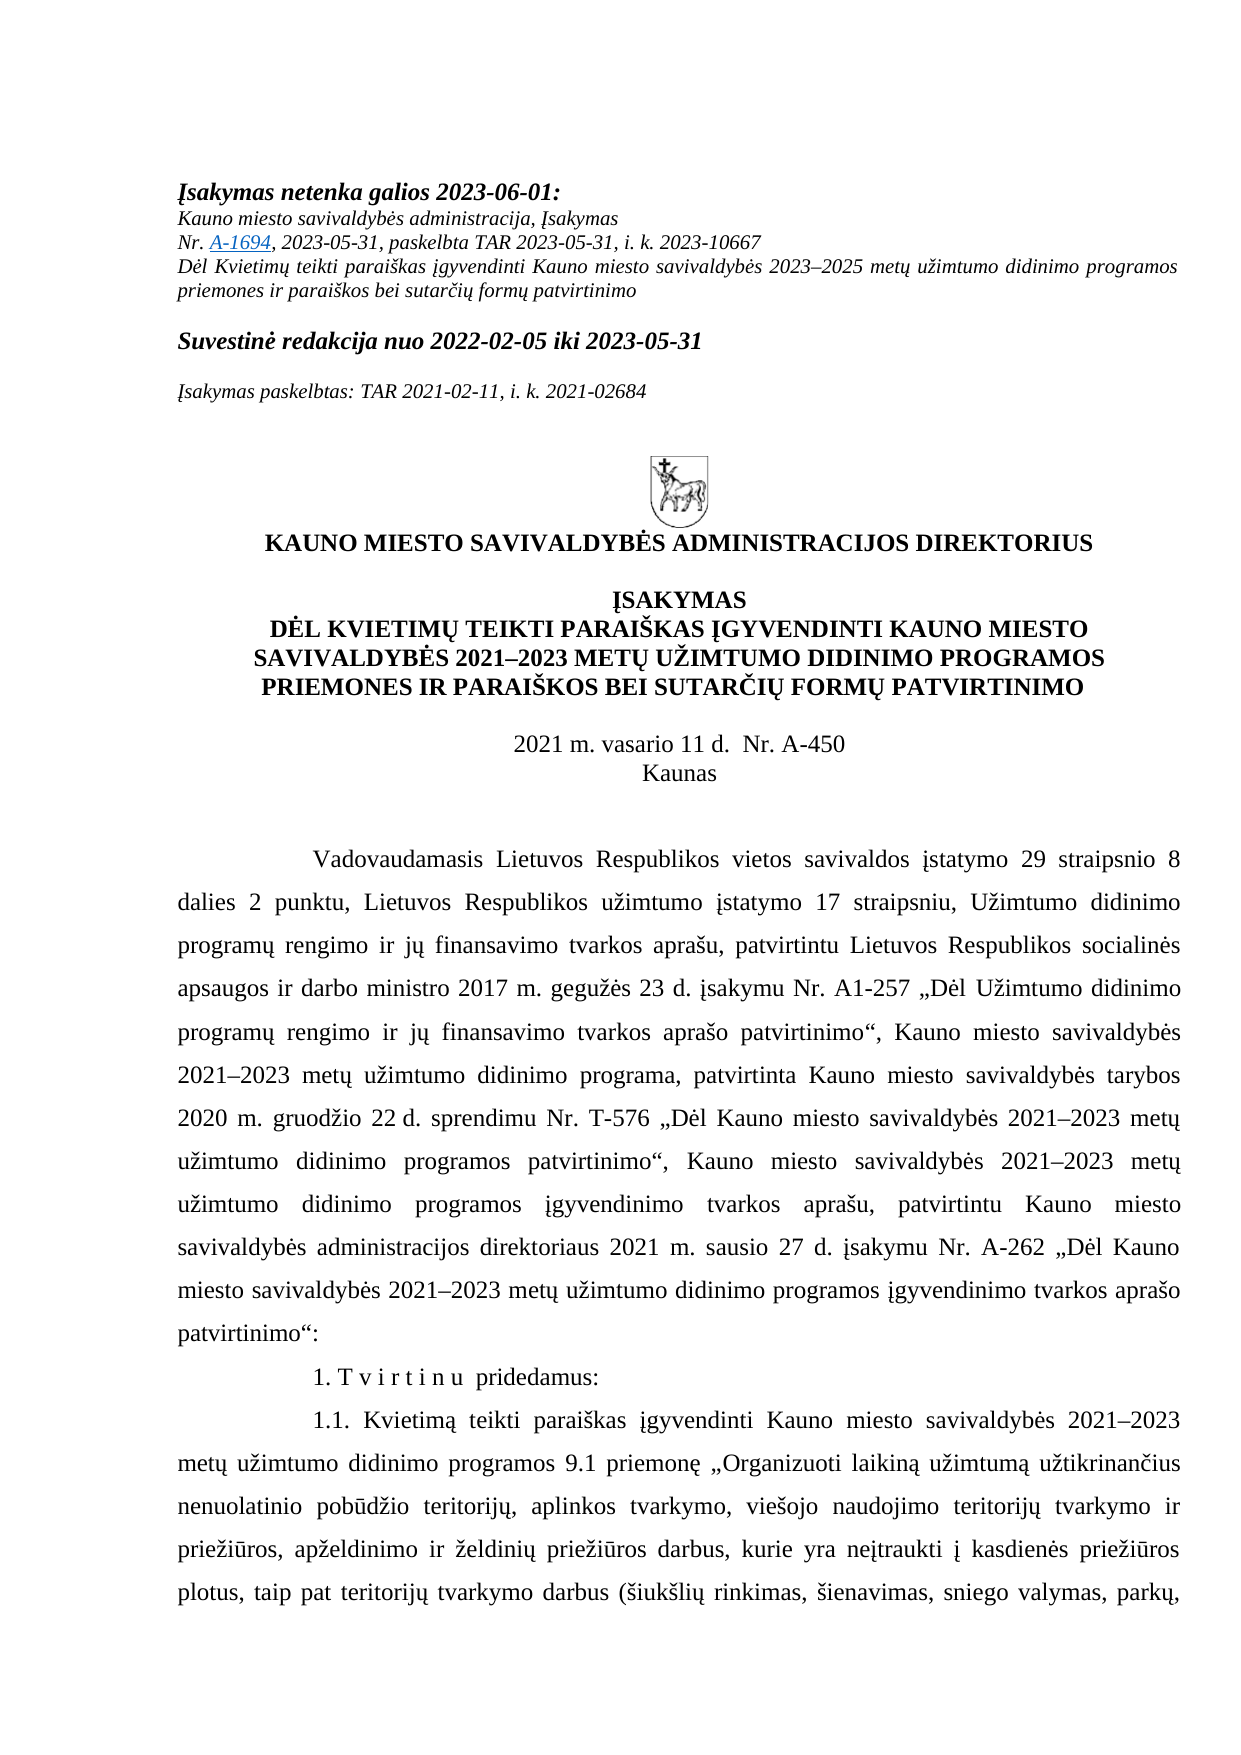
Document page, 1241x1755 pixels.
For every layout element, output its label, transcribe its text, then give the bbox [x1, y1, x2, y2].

text Dėl Kvietimų teikti paraiškas įgyvendinti Kauno miesto savivaldybės 2023–2025 metų užimtumo didinimo programos priemones ir paraiškos bei sutarčių formų patvirtinimo [177, 254, 1181, 302]
text Įsakymas netenka galios 2023-06-01: [177, 177, 1181, 206]
text Suvestinė redakcija nuo 2022-02-05 iki 2023-05-31 [177, 326, 1181, 355]
text KAUNO MIESTO SAVIVALDYBĖS ADMINISTRACIJOS DIREKTORIUS [177, 528, 1181, 557]
text ĮSAKYMAS [177, 585, 1181, 614]
text 2021 m. vasario 11 d. Nr. A-450 [177, 729, 1181, 758]
text Kaunas [177, 758, 1181, 787]
text Kauno miesto savivaldybės administracija, Įsakymas [177, 206, 1181, 230]
text DĖL KVIETIMŲ TEIKTI PARAIŠKAS ĮGYVENDINTI KAUNO MIESTO SAVIVALDYBĖS 2021–2023 METŲ UŽIMTUMO DIDINIMO PROGRAMOS PRIEMONES IR PARAIŠKOS BEI SUTARČIŲ FORMŲ PATVIRTINIMO [177, 614, 1181, 700]
text Įsakymas paskelbtas: TAR 2021-02-11, i. k. 2021-02684 [177, 379, 1181, 403]
text 1.1. Kvietimą teikti paraiškas įgyvendinti Kauno miesto savivaldybės 2021–2023 metų užimtumo didinimo programos 9.1 priemonę „Organizuoti laikiną užimtumą užtikrinančius nenuolatinio pobūdžio teritorijų, aplinkos tvarkymo, viešojo naudojimo teritorijų tvarkymo ir priežiūros, apželdinimo ir želdinių priežiūros darbus, kurie yra neįtraukti į kasdienės priežiūros plotus, taip pat teritorijų tvarkymo darbus (šiukšlių rinkimas, šienavimas, sniego valymas, parkų, [177, 1405, 1181, 1606]
text Vadovaudamasis Lietuvos Respublikos vietos savivaldos įstatymo 29 straipsnio 8 dalies 2 punktu, Lietuvos Respublikos užimtumo įstatymo 17 straipsniu, Užimtumo didinimo programų rengimo ir jų finansavimo tvarkos aprašu, patvirtintu Lietuvos Respublikos socialinės apsaugos ir darbo ministro 2017 m. gegužės 23 d. įsakymu Nr. A1-257 „Dėl Užimtumo didinimo programų rengimo ir jų finansavimo tvarkos aprašo patvirtinimo“, Kauno miesto savivaldybės 2021–2023 metų užimtumo didinimo programa, patvirtinta Kauno miesto savivaldybės tarybos 2020 m. gruodžio 22 d. sprendimu Nr. T-576 „Dėl Kauno miesto savivaldybės 2021–2023 metų užimtumo didinimo programos patvirtinimo“, Kauno miesto savivaldybės 2021–2023 metų užimtumo didinimo programos įgyvendinimo tvarkos aprašu, patvirtintu Kauno miesto savivaldybės administracijos direktoriaus 2021 m. sausio 27 d. įsakymu Nr. A-262 „Dėl Kauno miesto savivaldybės 2021–2023 metų užimtumo didinimo programos įgyvendinimo tvarkos aprašo patvirtinimo“: [177, 844, 1181, 1347]
text 1. T v i r t i n u pridedamus: [312, 1362, 1181, 1390]
text Nr. A-1694, 2023-05-31, paskelbta TAR 2023-05-31, i. k. 2023-10667 [177, 230, 1181, 254]
